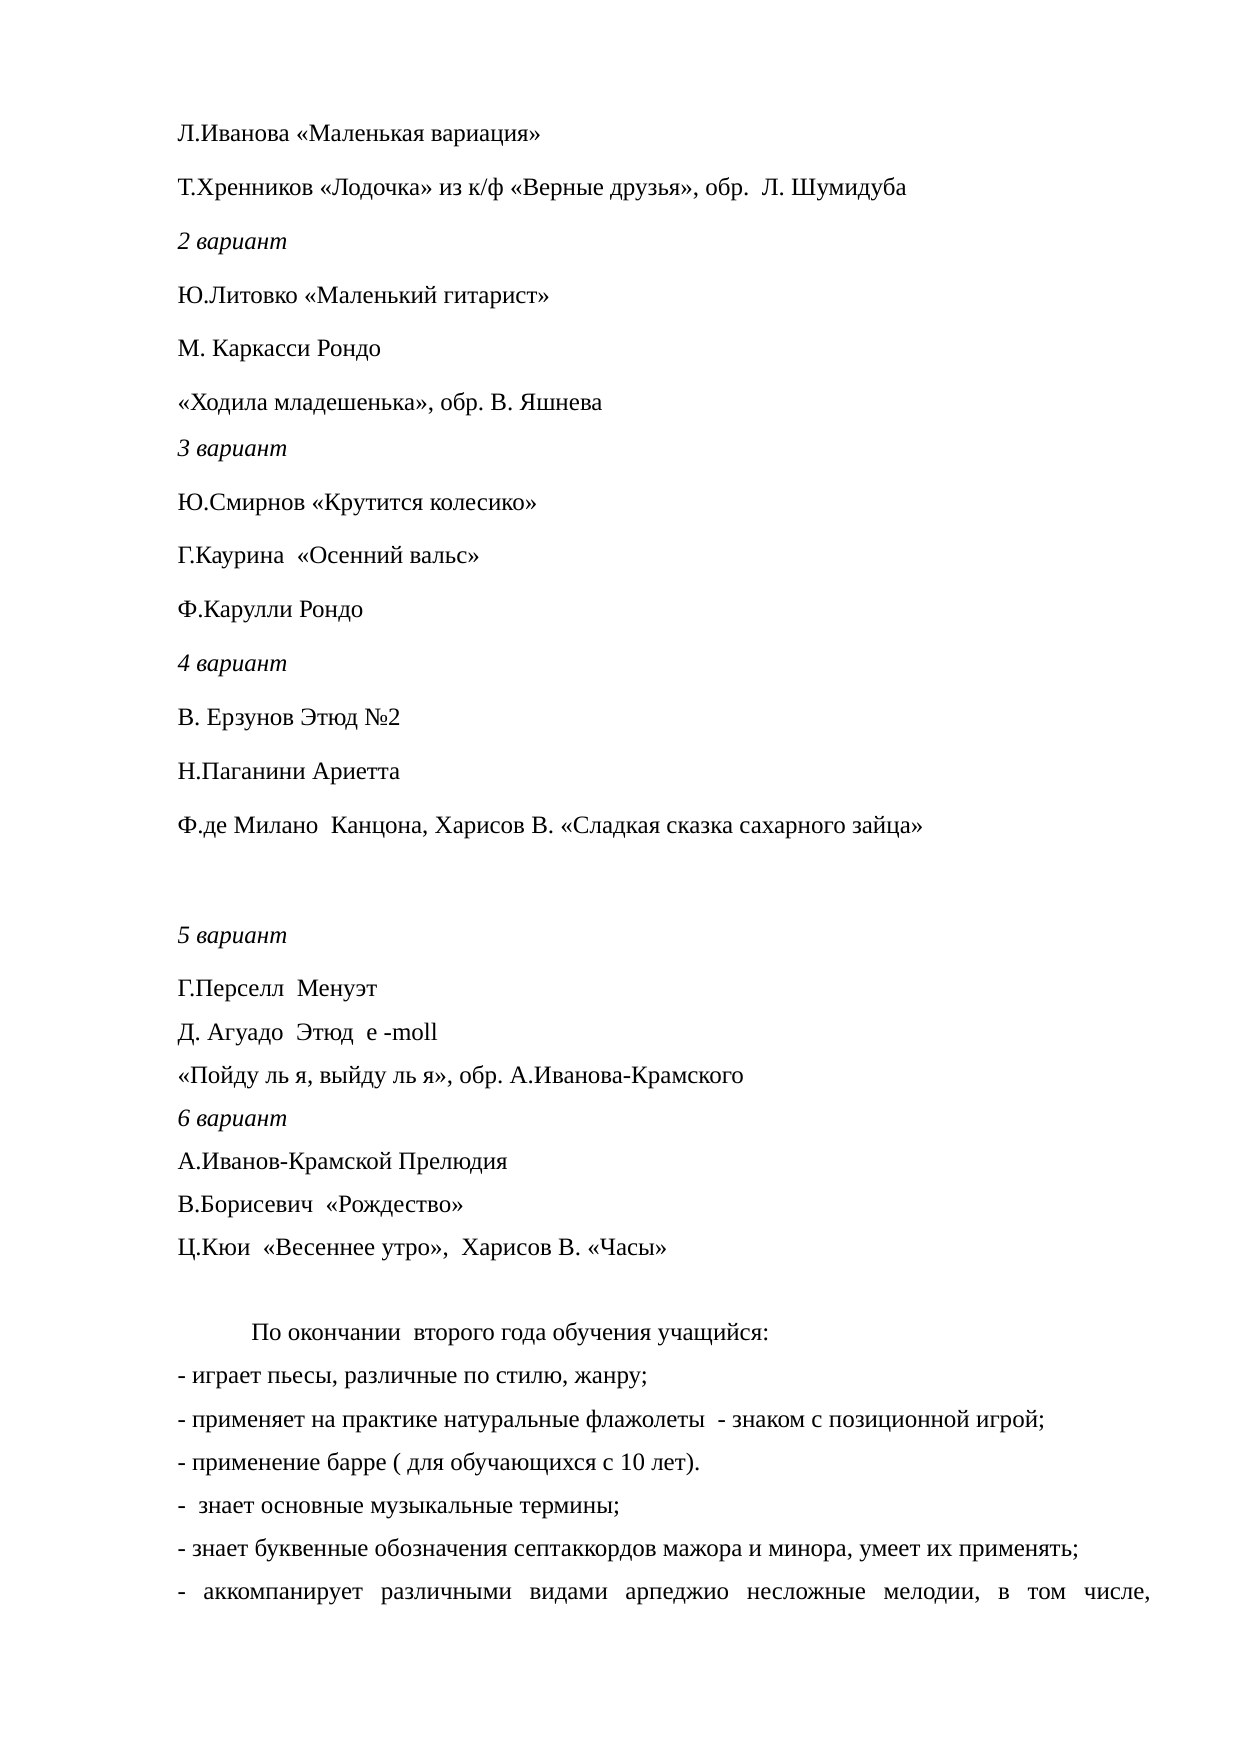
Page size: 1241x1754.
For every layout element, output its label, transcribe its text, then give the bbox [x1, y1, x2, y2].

text - знает основные музыкальные термины; [177, 1490, 1152, 1519]
text - применение барре ( для обучающихся с 10 лет). [177, 1447, 1152, 1476]
text Ц.Кюи «Весеннее утро», Харисов В. «Часы» [177, 1232, 1152, 1261]
text 4 вариант [177, 648, 1152, 677]
text «Ходила младешенька», обр. В. Яшнева [177, 387, 1152, 416]
text Г.Каурина «Осенний вальс» [177, 541, 1152, 569]
text Ю.Смирнов «Крутится колесико» [177, 487, 1152, 516]
text 2 вариант [177, 226, 1152, 254]
text В.Борисевич «Рождество» [177, 1189, 1152, 1218]
text Л.Иванова «Маленькая вариация» [177, 118, 1152, 147]
text 3 вариант [177, 433, 1152, 462]
text М. Каркасси Рондо [177, 333, 1152, 362]
text Т.Хренников «Лодочка» из к/ф «Верные друзья», обр. Л. Шумидуба [177, 172, 1152, 201]
text - знает буквенные обозначения септаккордов мажора и минора, умеет их применять; [177, 1533, 1152, 1562]
text 6 вариант [177, 1103, 1152, 1132]
text А.Иванов-Крамской Прелюдия [177, 1146, 1152, 1175]
text Ф.де Милано Канцона, Харисов В. «Сладкая сказка сахарного зайца» [177, 810, 1152, 839]
text Г.Перселл Менуэт [177, 973, 1152, 1002]
text Д. Агуадо Этюд e -moll [177, 1017, 1152, 1045]
text 5 вариант [177, 920, 1152, 948]
text - аккомпанирует различными видами арпеджио несложные мелодии, в том числе, [177, 1576, 1152, 1605]
text По окончании второго года обучения учащийся: [177, 1317, 1152, 1346]
text Н.Паганини Ариетта [177, 756, 1152, 785]
text - играет пьесы, различные по стилю, жанру; [177, 1361, 1152, 1389]
text Ю.Литовко «Маленький гитарист» [177, 280, 1152, 308]
text «Пойду ль я, выйду ль я», обр. А.Иванова-Крамского [177, 1060, 1152, 1088]
text Ф.Карулли Рондо [177, 594, 1152, 623]
text - применяет на практике натуральные флажолеты - знаком с позиционной игрой; [177, 1404, 1152, 1432]
text В. Ерзунов Этюд №2 [177, 702, 1152, 731]
